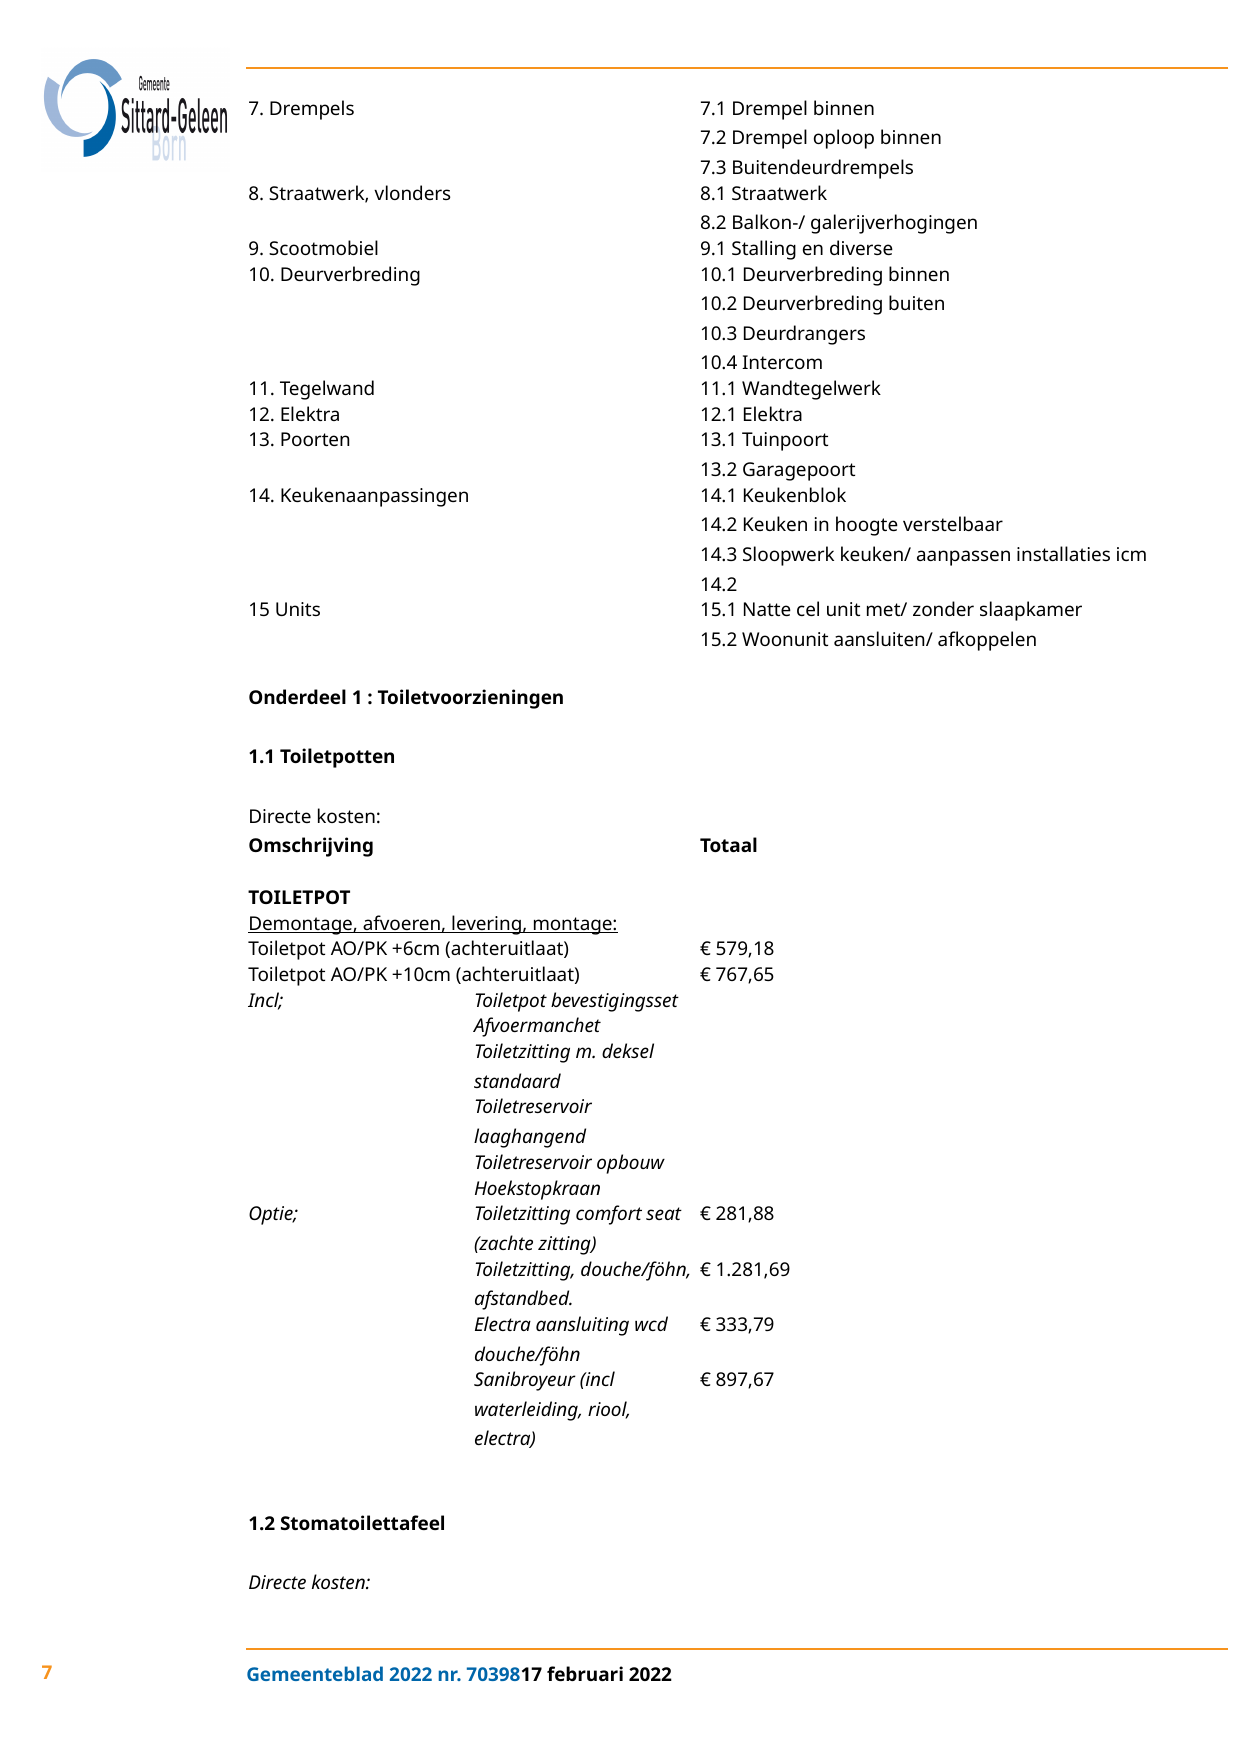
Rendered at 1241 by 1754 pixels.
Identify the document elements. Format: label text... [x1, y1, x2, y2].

table_cell 10. Deurverbreding [248, 261, 700, 375]
table_cell [926, 1175, 1152, 1201]
table_cell [248, 1039, 474, 1094]
table_header Omschrijving [248, 833, 700, 884]
table_cell [248, 1013, 474, 1038]
table_cell [700, 884, 926, 910]
table_cell [700, 1039, 926, 1094]
table_cell Hoekstopkraan [474, 1175, 700, 1201]
table_cell [926, 910, 1152, 936]
table_header Totaal [700, 833, 926, 884]
table_cell 12.1 Elektra [700, 401, 1152, 427]
table_cell Electra aansluiting wcd douche/föhn [474, 1311, 700, 1366]
table_cell [926, 884, 1152, 910]
table_cell € 767,65 [700, 961, 926, 987]
table_cell [926, 987, 1152, 1013]
table_cell Optie; [248, 1201, 474, 1256]
table_cell [926, 1039, 1152, 1094]
table_cell [248, 1256, 474, 1311]
table_cell [926, 1013, 1152, 1038]
table_cell € 333,79 [700, 1311, 926, 1366]
table_cell [700, 1094, 926, 1149]
table_cell [926, 858, 1152, 884]
table_cell 15 Units [248, 596, 700, 652]
table_cell € 281,88 [700, 1201, 926, 1256]
text 1.2 Stomatoilettafeel [248, 1510, 1152, 1536]
table_cell [926, 1149, 1152, 1175]
table_cell [926, 1201, 1152, 1256]
table_header [926, 833, 1152, 858]
table_cell [700, 1451, 926, 1477]
text Directe kosten: [248, 803, 1152, 829]
table_cell Toiletpot AO/PK +10cm (achteruitlaat) [248, 961, 700, 987]
table_cell Toiletzitting comfort seat (zachte zitting) [474, 1201, 700, 1256]
table_cell 11. Tegelwand [248, 375, 700, 401]
table_cell 12. Elektra [248, 401, 700, 427]
text Directe kosten: [248, 1569, 1152, 1595]
table_cell [926, 961, 1152, 987]
table_cell 14.1 Keukenblok 14.2 Keuken in hoogte verstelbaar 14.3 Sloopwerk keuken/ aanpassen installaties icm 14.2 [700, 482, 1152, 596]
table_cell [926, 1366, 1152, 1451]
table_cell 14. Keukenaanpassingen [248, 482, 700, 596]
table_cell [248, 1311, 474, 1366]
table_cell 9. Scootmobiel [248, 235, 700, 261]
table_cell 11.1 Wandtegelwerk [700, 375, 1152, 401]
table_cell Toiletpot AO/PK +6cm (achteruitlaat) [248, 936, 700, 961]
table_cell 7. Drempels [248, 95, 700, 180]
table_cell 8. Straatwerk, vlonders [248, 180, 700, 235]
table_cell Toiletpot bevestigingsset [474, 987, 700, 1013]
table_cell Toiletreservoir laaghangend [474, 1094, 700, 1149]
table_cell [248, 1175, 474, 1201]
table_cell [474, 884, 700, 910]
table_cell 8.1 Straatwerk 8.2 Balkon-/ galerijverhogingen [700, 180, 1152, 235]
table_cell [700, 1175, 926, 1201]
table_cell 13.1 Tuinpoort 13.2 Garagepoort [700, 427, 1152, 482]
table_cell 10.1 Deurverbreding binnen 10.2 Deurverbreding buiten 10.3 Deurdrangers 10.4 Intercom [700, 261, 1152, 375]
table_cell € 579,18 [700, 936, 926, 961]
table_cell [474, 1451, 700, 1477]
table_cell [700, 1013, 926, 1038]
table_cell 15.1 Natte cel unit met/ zonder slaapkamer 15.2 Woonunit aansluiten/ afkoppelen [700, 596, 1152, 652]
table_cell [248, 1366, 474, 1451]
table_cell [926, 936, 1152, 961]
text 1.1 Toiletpotten [248, 744, 1152, 769]
table_cell € 897,67 [700, 1366, 926, 1451]
table_cell Toiletreservoir opbouw [474, 1149, 700, 1175]
table_cell € 1.281,69 [700, 1256, 926, 1311]
table_cell [926, 1311, 1152, 1366]
table_cell 9.1 Stalling en diverse [700, 235, 1152, 261]
table_cell 7.1 Drempel binnen 7.2 Drempel oploop binnen 7.3 Buitendeurdrempels [700, 95, 1152, 180]
table_cell [700, 1149, 926, 1175]
table_cell 13. Poorten [248, 427, 700, 482]
table_cell Incl; [248, 987, 474, 1013]
table_cell Sanibroyeur (incl waterleiding, riool, electra) [474, 1366, 700, 1451]
table_cell [926, 1256, 1152, 1311]
table_cell Demontage, afvoeren, levering, montage: [248, 910, 700, 936]
table_cell [926, 1451, 1152, 1477]
table_cell [926, 1094, 1152, 1149]
table_cell [248, 1149, 474, 1175]
picture [41, 47, 231, 172]
table_cell Afvoermanchet [474, 1013, 700, 1038]
table_cell Toiletzitting, douche/föhn, afstandbed. [474, 1256, 700, 1311]
table_cell Toiletzitting m. deksel standaard [474, 1039, 700, 1094]
text Onderdeel 1 : Toiletvoorzieningen [248, 684, 1152, 710]
table_cell [248, 1451, 474, 1477]
table_cell TOILETPOT [248, 884, 474, 910]
table_cell [700, 910, 926, 936]
table_cell [700, 987, 926, 1013]
table_cell [248, 1094, 474, 1149]
